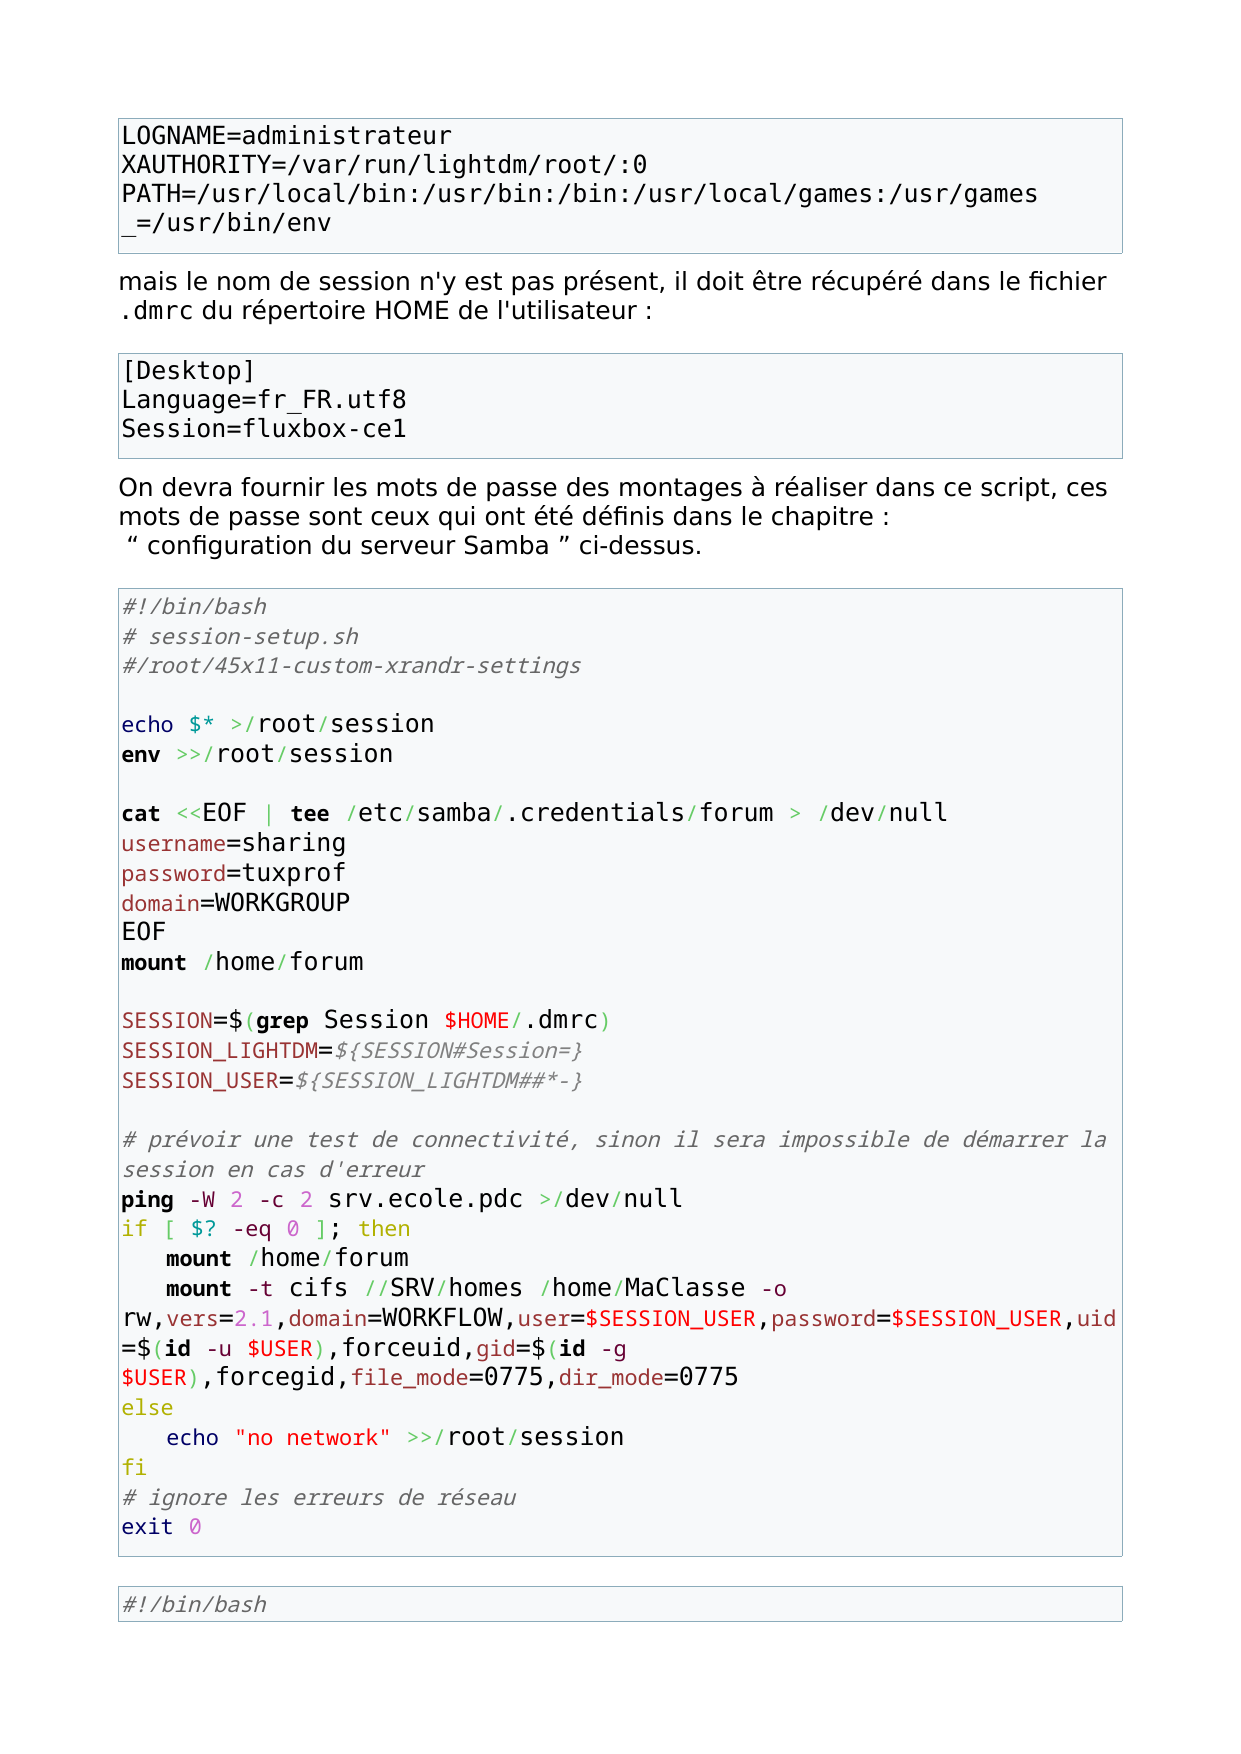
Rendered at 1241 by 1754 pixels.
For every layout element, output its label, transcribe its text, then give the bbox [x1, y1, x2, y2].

table_header LOGNAME=administrateur XAUTHORITY=/var/run/lightdm/root/:0 PATH=/usr/local/bin:/usr/bin:/bin:/usr/local/games:/usr/games _=/usr/bin/env [119, 119, 1122, 252]
table_header #!/bin/bash # session-setup.sh #/root/45x11-custom-xrandr-settings echo $* >/root/session env >>/root/session cat <<EOF | tee /etc/samba/.credentials/forum > /dev/null username=sharing password=tuxprof domain=WORKGROUP EOF mount /home/forum SESSION=$(grep Session $HOME/.dmrc) SESSION_LIGHTDM=${SESSION#Session=} SESSION_USER=${SESSION_LIGHTDM##*-} # prévoir une test de connectivité, sinon il sera impossible de démarrer la session en cas d'erreur ping -W 2 -c 2 srv.ecole.pdc >/dev/null if [ $? -eq 0 ]; then mount /home/forum mount -t cifs //SRV/homes /home/MaClasse -o rw,vers=2.1,domain=WORKFLOW,user=$SESSION_USER,password=$SESSION_USER,uid=$(id -u $USER),forceuid,gid=$(id -g $USER),forcegid,file_mode=0775,dir_mode=0775 else echo "no network" >>/root/session fi # ignore les erreurs de réseau exit 0 [119, 589, 1122, 1556]
text mais le nom de session n'y est pas présent, il doit être récupéré dans le fichier .dmrc du répertoire HOME de l'utilisateur : [118, 267, 1122, 326]
table_header #!/bin/bash [119, 1587, 1122, 1621]
text On devra fournir les mots de passe des montages à réaliser dans ce script, ces mots de passe sont ceux qui ont été définis dans le chapitre : “ configuration du serveur Samba ” ci-dessus. [118, 473, 1122, 561]
table_header [Desktop] Language=fr_FR.utf8 Session=fluxbox-ce1 [119, 354, 1122, 458]
